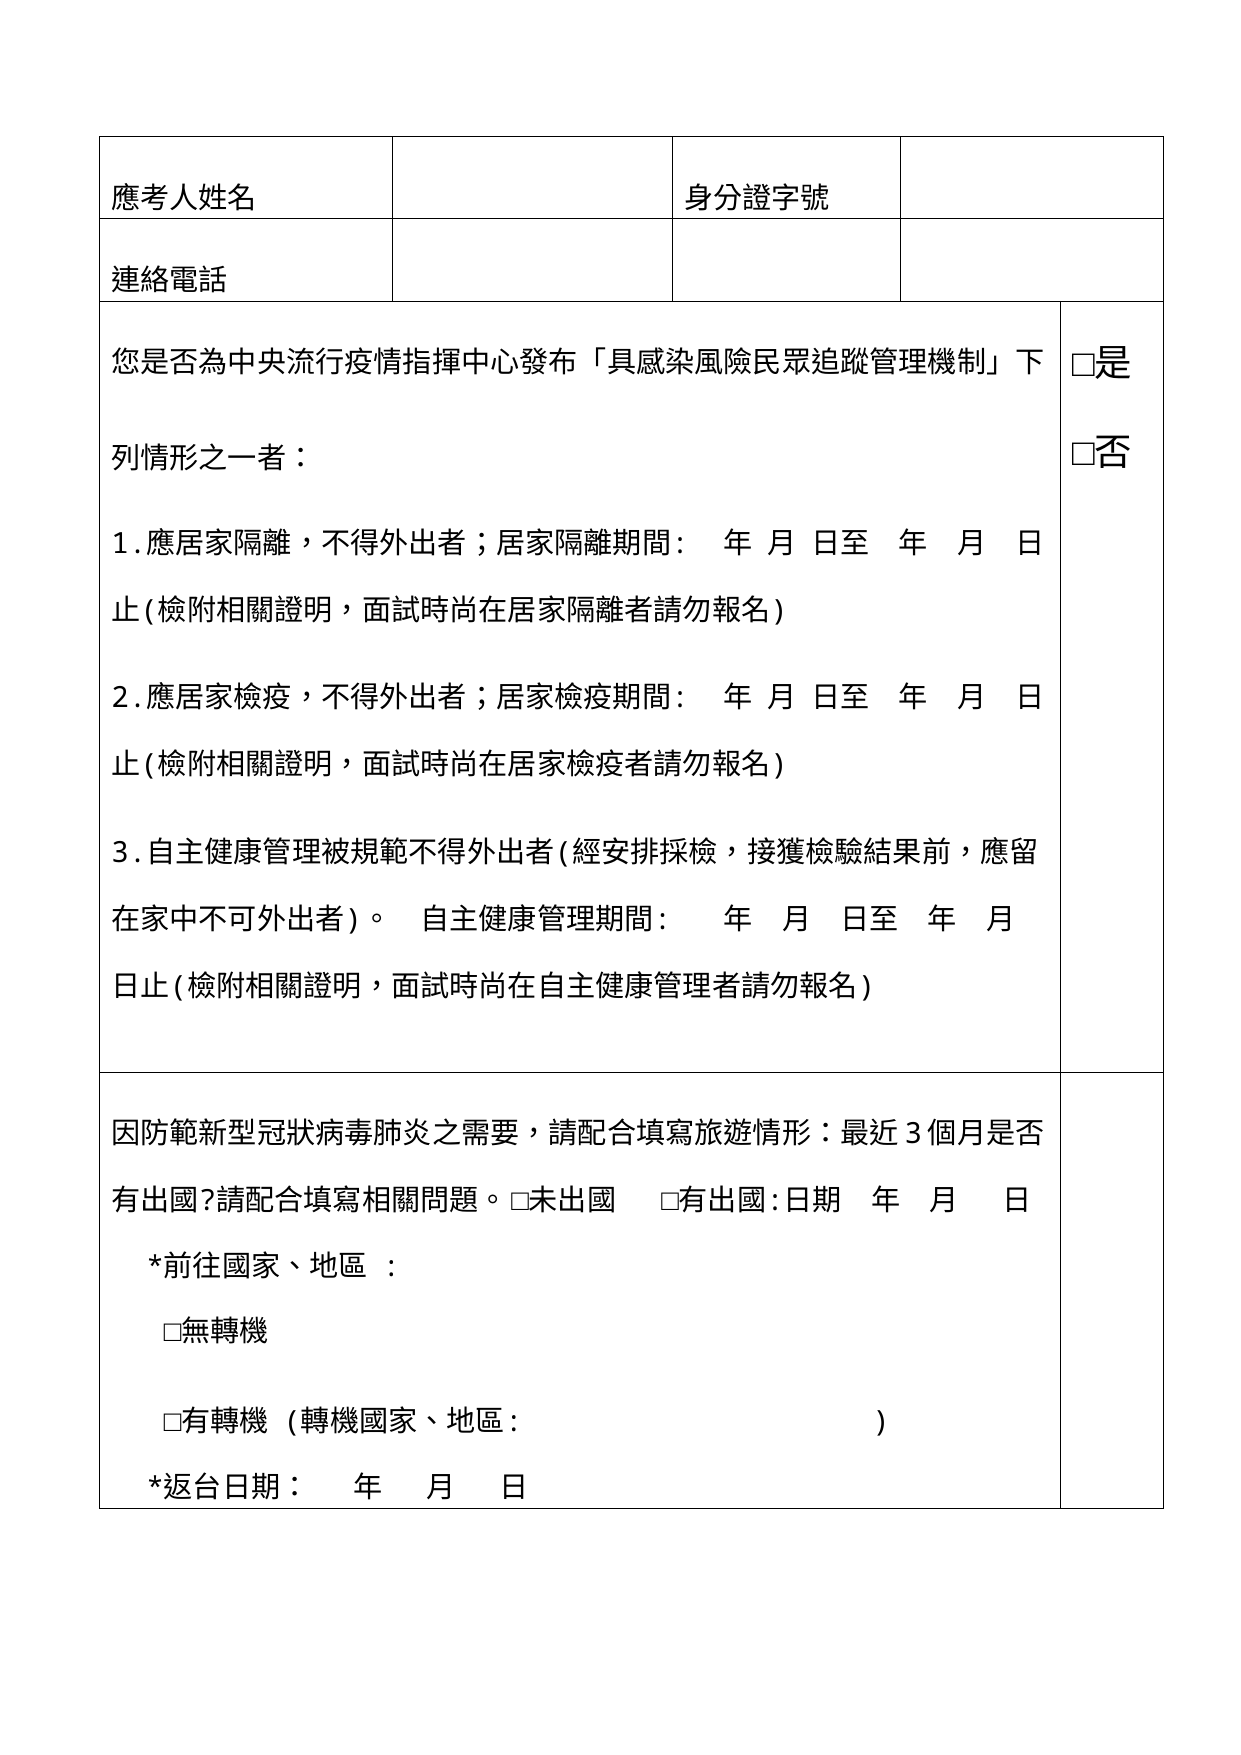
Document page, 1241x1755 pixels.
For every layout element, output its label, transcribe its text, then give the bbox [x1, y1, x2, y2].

table_header 應考人姓名 [100, 137, 392, 218]
table_cell [901, 219, 1163, 301]
table_cell [393, 219, 672, 301]
table_cell □是 □否 [1061, 302, 1163, 1072]
table_cell 因防範新型冠狀病毒肺炎之需要，請配合填寫旅遊情形：最近3個月是否有出國?請配合填寫相關問題。 □未出國 □有出國:日期 年 月 日 *前往國家、地區 : □無轉機 □有轉機 (轉機國家、地區: ) *返台日期： 年 月 日 [100, 1073, 1060, 1507]
table_header [393, 137, 672, 218]
table_header [901, 137, 1163, 218]
table_header 身分證字號 [673, 137, 900, 218]
table_cell [1061, 1073, 1163, 1507]
table_cell [673, 219, 900, 301]
table_cell 連絡電話 [100, 219, 392, 301]
table_cell 您是否為中央流行疫情指揮中心發布「具感染風險民眾追蹤管理機制」下列情形之一者： 1.應居家隔離，不得外出者；居家隔離期間: 年 月 日至 年 月 日止(檢附相關證明，面試時尚在居家隔離者請勿報名) 2.應居家檢疫，不得外出者；居家檢疫期間: 年 月 日至 年 月 日止(檢附相關證明，面試時尚在居家檢疫者請勿報名) 3.自主健康管理被規範不得外出者(經安排採檢，接獲檢驗結果前，應留在家中不可外出者)。 自主健康管理期間: 年 月 日至 年 月 日止(檢附相關證明，面試時尚在自主健康管理者請勿報名) [100, 302, 1060, 1072]
